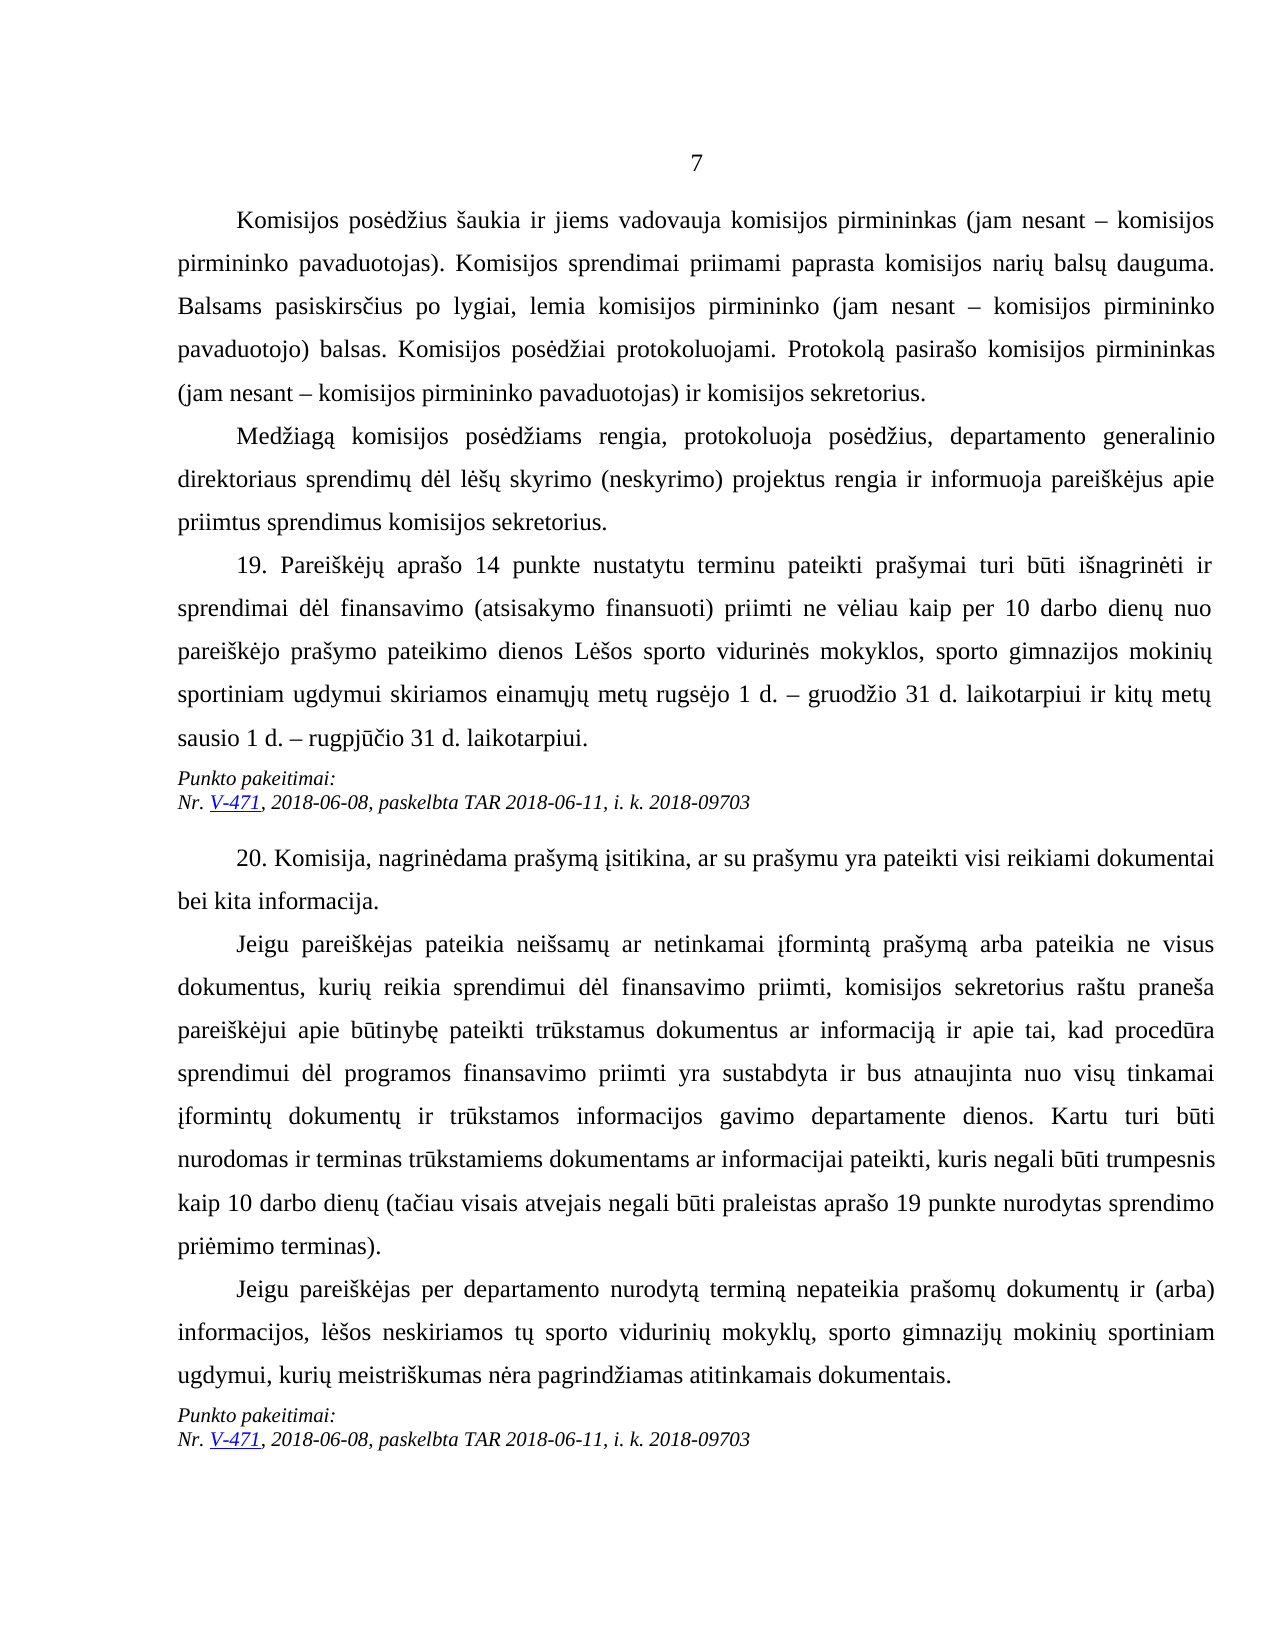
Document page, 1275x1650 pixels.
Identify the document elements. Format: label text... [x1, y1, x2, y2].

text Jeigu pareiškėjas per departamento nurodytą terminą nepateikia prašomų dokumentų ir (arba) informacijos, lėšos neskiriamos tų sporto vidurinių mokyklų, sporto gimnazijų mokinių sportiniam ugdymui, kurių meistriškumas nėra pagrindžiamas atitinkamais dokumentais. [177, 1274, 1216, 1389]
text Komisijos posėdžius šaukia ir jiems vadovauja komisijos pirmininkas (jam nesant – komisijos pirmininko pavaduotojas). Komisijos sprendimai priimami paprasta komisijos narių balsų dauguma. Balsams pasiskirsčius po lygiai, lemia komisijos pirmininko (jam nesant – komisijos pirmininko pavaduotojo) balsas. Komisijos posėdžiai protokoluojami. Protokolą pasirašo komisijos pirmininkas (jam nesant – komisijos pirmininko pavaduotojas) ir komisijos sekretorius. [177, 205, 1216, 406]
text Punkto pakeitimai: [177, 1403, 1216, 1427]
text 20. Komisija, nagrinėdama prašymą įsitikina, ar su prašymu yra pateikti visi reikiami dokumentai bei kita informacija. [177, 843, 1216, 914]
text Nr. V-471, 2018-06-08, paskelbta TAR 2018-06-11, i. k. 2018-09703 [177, 1427, 1216, 1451]
text 19. Pareiškėjų aprašo 14 punkte nustatytu terminu pateikti prašymai turi būti išnagrinėti ir sprendimai dėl finansavimo (atsisakymo finansuoti) priimti ne vėliau kaip per 10 darbo dienų nuo pareiškėjo prašymo pateikimo dienos Lėšos sporto vidurinės mokyklos, sporto gimnazijos mokinių sportiniam ugdymui skiriamos einamųjų metų rugsėjo 1 d. – gruodžio 31 d. laikotarpiui ir kitų metų sausio 1 d. – rugpjūčio 31 d. laikotarpiui. [177, 550, 1213, 751]
text Punkto pakeitimai: [177, 766, 1216, 790]
text Jeigu pareiškėjas pateikia neišsamų ar netinkamai įformintą prašymą arba pateikia ne visus dokumentus, kurių reikia sprendimui dėl finansavimo priimti, komisijos sekretorius raštu praneša pareiškėjui apie būtinybę pateikti trūkstamus dokumentus ar informaciją ir apie tai, kad procedūra sprendimui dėl programos finansavimo priimti yra sustabdyta ir bus atnaujinta nuo visų tinkamai įformintų dokumentų ir trūkstamos informacijos gavimo departamente dienos. Kartu turi būti nurodomas ir terminas trūkstamiems dokumentams ar informacijai pateikti, kuris negali būti trumpesnis kaip 10 darbo dienų (tačiau visais atvejais negali būti praleistas aprašo 19 punkte nurodytas sprendimo priėmimo terminas). [177, 929, 1216, 1259]
text Medžiagą komisijos posėdžiams rengia, protokoluoja posėdžius, departamento generalinio direktoriaus sprendimų dėl lėšų skyrimo (neskyrimo) projektus rengia ir informuoja pareiškėjus apie priimtus sprendimus komisijos sekretorius. [177, 421, 1216, 536]
text Nr. V-471, 2018-06-08, paskelbta TAR 2018-06-11, i. k. 2018-09703 [177, 790, 1216, 814]
